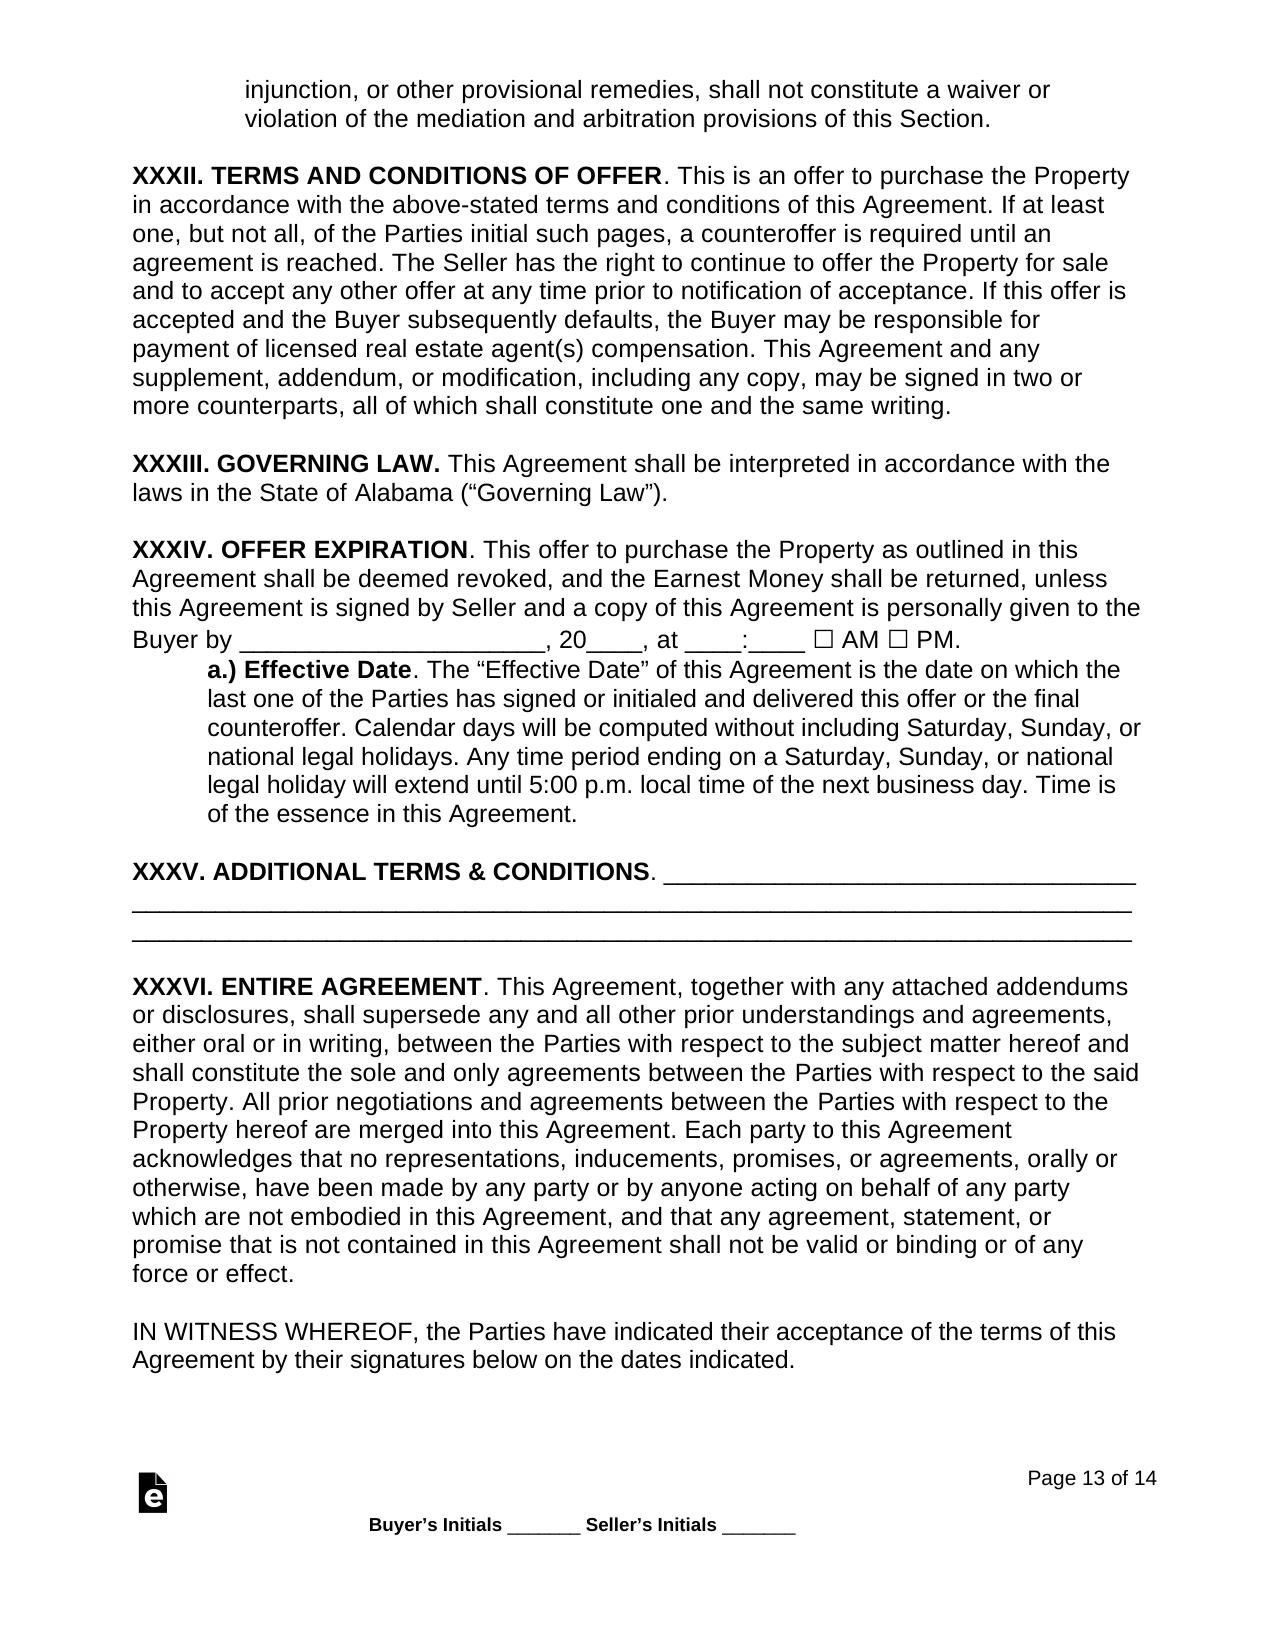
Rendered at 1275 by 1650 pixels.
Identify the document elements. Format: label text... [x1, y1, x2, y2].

text ________________________________________________________________________ [132, 885, 1143, 914]
text XXXVI. ENTIRE AGREEMENT. This Agreement, together with any attached addendums or disclosures, shall supersede any and all other prior understandings and agreements, either oral or in writing, between the Parties with respect to the subject matter hereof and shall constitute the sole and only agreements between the Parties with respect to the said Property. All prior negotiations and agreements between the Parties with respect to the Property hereof are merged into this Agreement. Each party to this Agreement acknowledges that no representations, inducements, promises, or agreements, orally or otherwise, have been made by any party or by anyone acting on behalf of any party which are not embodied in this Agreement, and that any agreement, statement, or promise that is not contained in this Agreement shall not be valid or binding or of any force or effect. [132, 972, 1143, 1288]
list injunction, or other provisional remedies, shall not constitute a waiver or violation of the mediation and arbitration provisions of this Section. [207, 75, 1143, 132]
text ________________________________________________________________________ [132, 914, 1143, 943]
text XXXII. TERMS AND CONDITIONS OF OFFER. This is an offer to purchase the Property in accordance with the above-stated terms and conditions of this Agreement. If at least one, but not all, of the Parties initial such pages, a counteroffer is required until an agreement is reached. The Seller has the right to continue to offer the Property for sale and to accept any other offer at any time prior to notification of acceptance. If this offer is accepted and the Buyer subsequently defaults, the Buyer may be responsible for payment of licensed real estate agent(s) compensation. This Agreement and any supplement, addendum, or modification, including any copy, may be signed in two or more counterparts, all of which shall constitute one and the same writing. [132, 161, 1143, 420]
text IN WITNESS WHEREOF, the Parties have indicated their acceptance of the terms of this Agreement by their signatures below on the dates indicated. [132, 1317, 1143, 1374]
text XXXIV. OFFER EXPIRATION. This offer to purchase the Property as outlined in this Agreement shall be deemed revoked, and the Earnest Money shall be returned, unless this Agreement is signed by Seller and a copy of this Agreement is personally given to the Buyer by ______________________, 20____, at ____:____ ☐ AM ☐ PM. [132, 535, 1143, 655]
text XXXIII. GOVERNING LAW. This Agreement shall be interpreted in accordance with the laws in the State of Alabama (“Governing Law”). [132, 449, 1143, 506]
text a.) Effective Date. The “Effective Date” of this Agreement is the date on which the last one of the Parties has signed or initialed and delivered this offer or the final counteroffer. Calendar days will be computed without including Saturday, Sunday, or national legal holidays. Any time period ending on a Saturday, Sunday, or national legal holiday will extend until 5:00 p.m. local time of the next business day. Time is of the essence in this Agreement. [207, 655, 1143, 828]
text XXXV. ADDITIONAL TERMS & CONDITIONS. __________________________________ [132, 857, 1143, 885]
